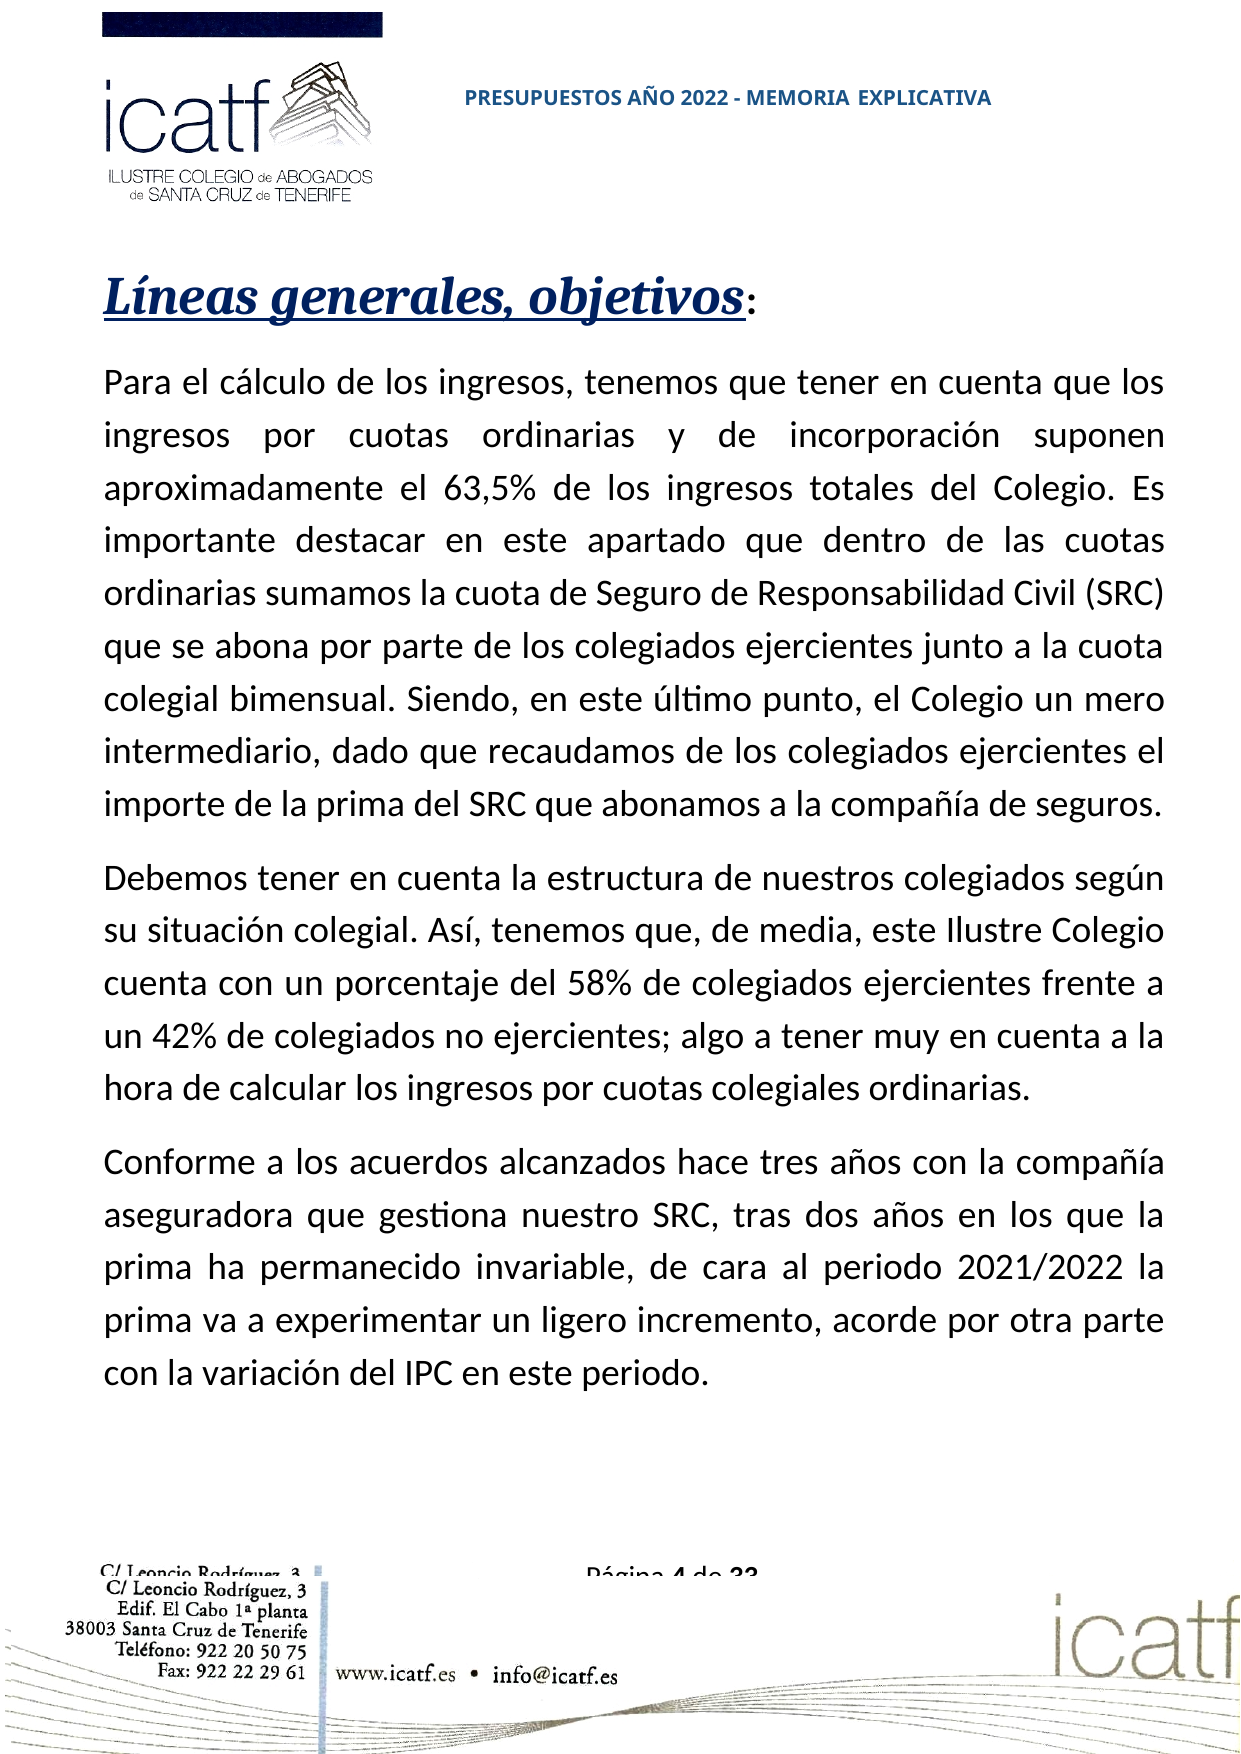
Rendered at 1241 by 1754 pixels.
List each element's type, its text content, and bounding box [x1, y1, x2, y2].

text Para el cálculo de los ingresos, tenemos que tener en cuenta que los ingresos por cuotas ordinarias y de incorporación suponen aproximadamente el 63,5% de los ingresos totales del Colegio. Es importante destacar en este apartado que dentro de las cuotas ordinarias sumamos la cuota de Seguro de Responsabilidad Civil (SRC) que se abona por parte de los colegiados ejercientes junto a la cuota colegial bimensual. Siendo, en este último punto, el Colegio un mero intermediario, dado que recaudamos de los colegiados ejercientes el importe de la prima del SRC que abonamos a la compañía de seguros. [103, 358, 1167, 826]
text Líneas generales, objetivos: [103, 266, 1167, 328]
text Debemos tener en cuenta la estructura de nuestros colegiados según su situación colegial. Así, tenemos que, de media, este Ilustre Colegio cuenta con un porcentaje del 58% de colegiados ejercientes frente a un 42% de colegiados no ejercientes; algo a tener muy en cuenta a la hora de calcular los ingresos por cuotas colegiales ordinarias. [103, 853, 1167, 1110]
text Conforme a los acuerdos alcanzados hace tres años con la compañía aseguradora que gestiona nuestro SRC, tras dos años en los que la prima ha permanecido invariable, de cara al periodo 2021/2022 la prima va a experimentar un ligero incremento, acorde por otra parte con la variación del IPC en este periodo. [103, 1138, 1167, 1394]
